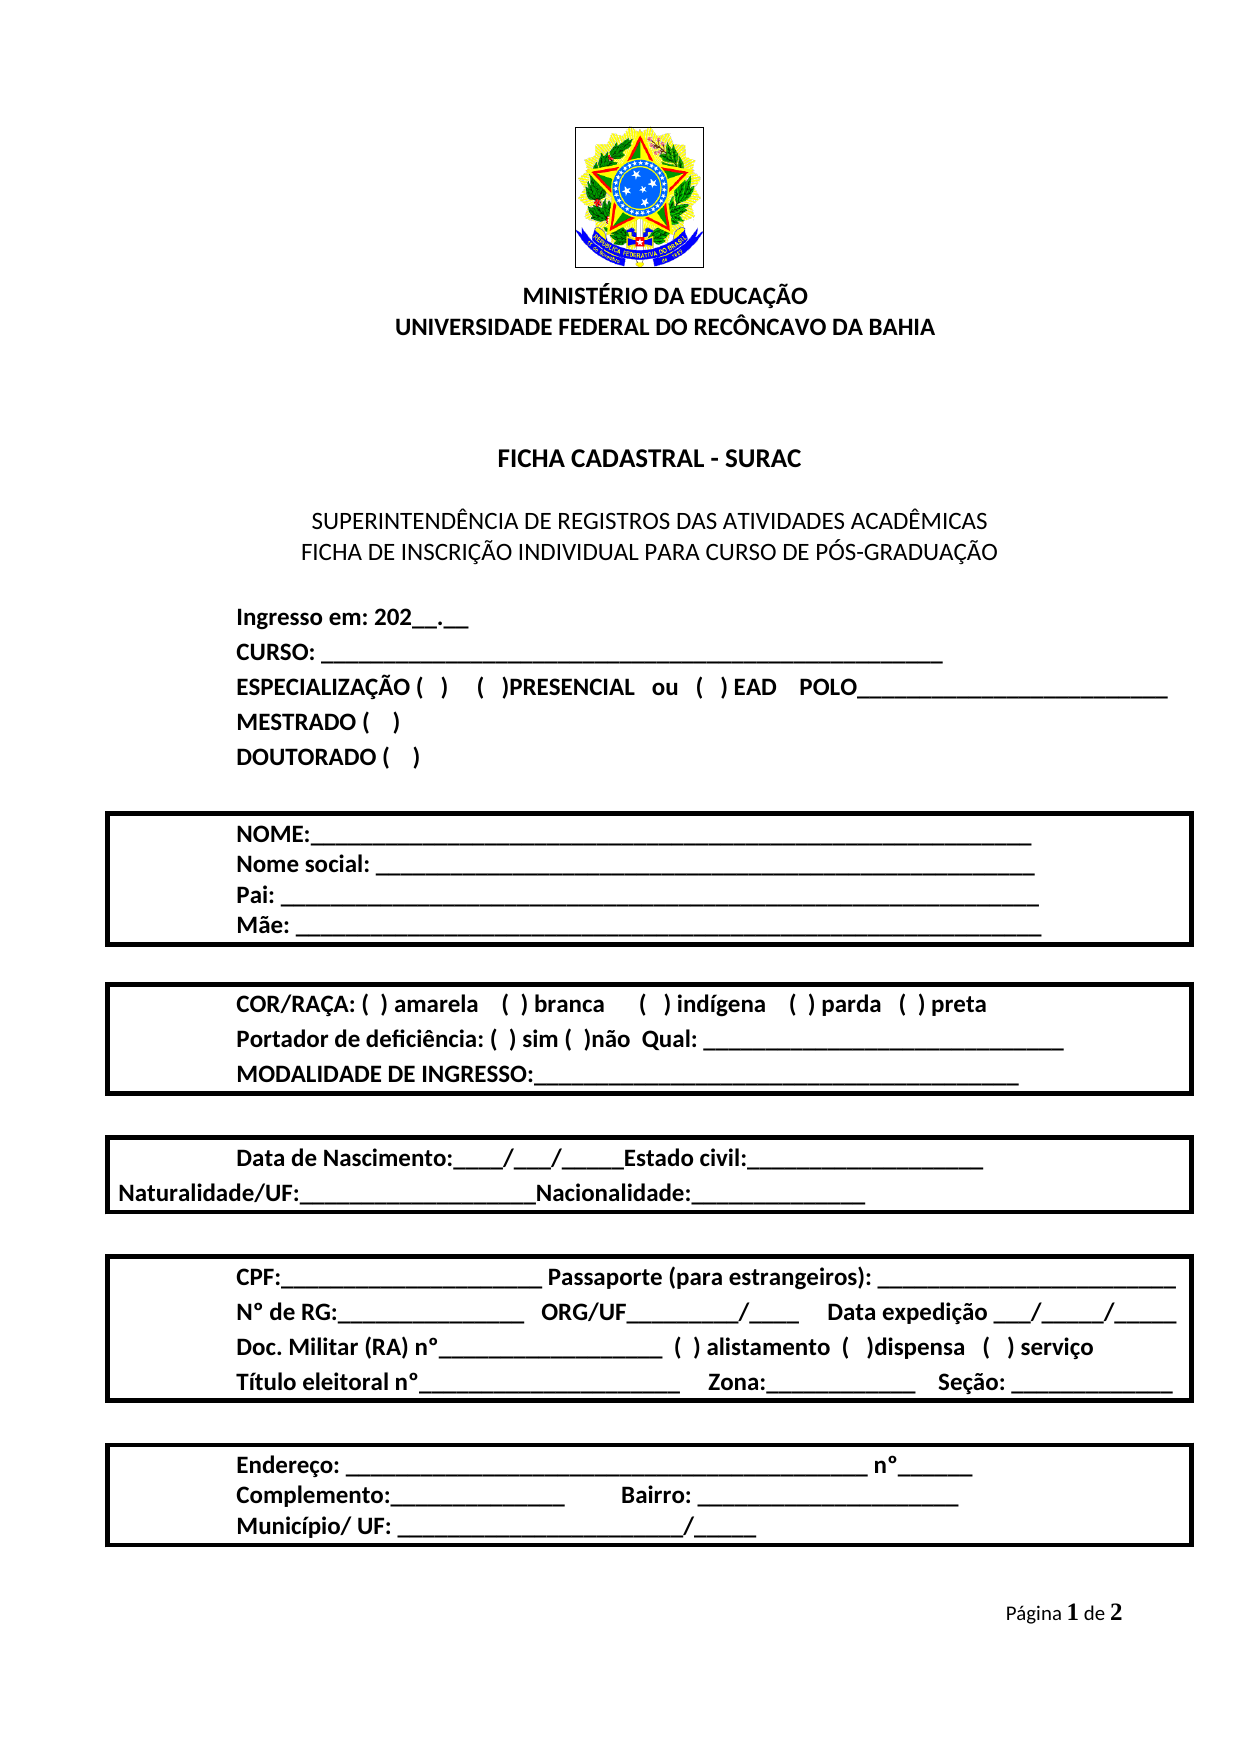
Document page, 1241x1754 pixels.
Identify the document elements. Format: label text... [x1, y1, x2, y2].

text COR/RAÇA: ( ) amarela ( ) branca ( ) indígena ( ) parda ( ) preta [110, 987, 1189, 1017]
text NOME:__________________________________________________________ [110, 816, 1189, 842]
text Portador de deficiência: ( ) sim ( )não Qual: _____________________________ [110, 1017, 1189, 1052]
text CURSO: __________________________________________________ [118, 636, 1181, 667]
text Nº de RG:_______________ ORG/UF_________/____ Data expedição ___/_____/_____ [110, 1289, 1189, 1324]
text SUPERINTENDÊNCIA DE REGISTROS DAS ATIVIDADES ACADÊMICAS [118, 505, 1181, 536]
text Município/ UF: _______________________/_____ [110, 1503, 1189, 1543]
text Doc. Militar (RA) nº__________________ ( ) alistamento ( )dispensa ( ) serviço [110, 1324, 1189, 1359]
text Título eleitoral nº_____________________ Zona:____________ Seção: _____________ [110, 1359, 1189, 1398]
text ESPECIALIZAÇÃO ( ) ( )PRESENCIAL ou ( ) EAD POLO_________________________ [118, 671, 1181, 702]
text MODALIDADE DE INGRESSO:_______________________________________ [110, 1052, 1189, 1091]
text FICHA DE INSCRIÇÃO INDIVIDUAL PARA CURSO DE PÓS-GRADUAÇÃO [118, 536, 1181, 566]
text FICHA CADASTRAL - SURAC [118, 442, 1181, 474]
text Nome social: _____________________________________________________ [110, 842, 1189, 872]
text Data de Nascimento:____/___/_____Estado civil:___________________ Naturalidade/UF:___________________Nacionalidade:______________ [110, 1140, 1189, 1210]
text Ingresso em: 202__.__ [118, 601, 1181, 632]
text Pai: _____________________________________________________________ [110, 872, 1189, 903]
text MESTRADO ( ) [118, 706, 1181, 737]
text Mãe: ____________________________________________________________ [110, 903, 1189, 942]
text CPF:_____________________ Passaporte (para estrangeiros): ________________________ [110, 1259, 1189, 1289]
picture [576, 128, 703, 267]
text DOUTORADO ( ) [118, 741, 1181, 772]
text Endereço: __________________________________________ nº______ [110, 1447, 1189, 1473]
text Complemento:______________ Bairro: _____________________ [110, 1473, 1189, 1503]
